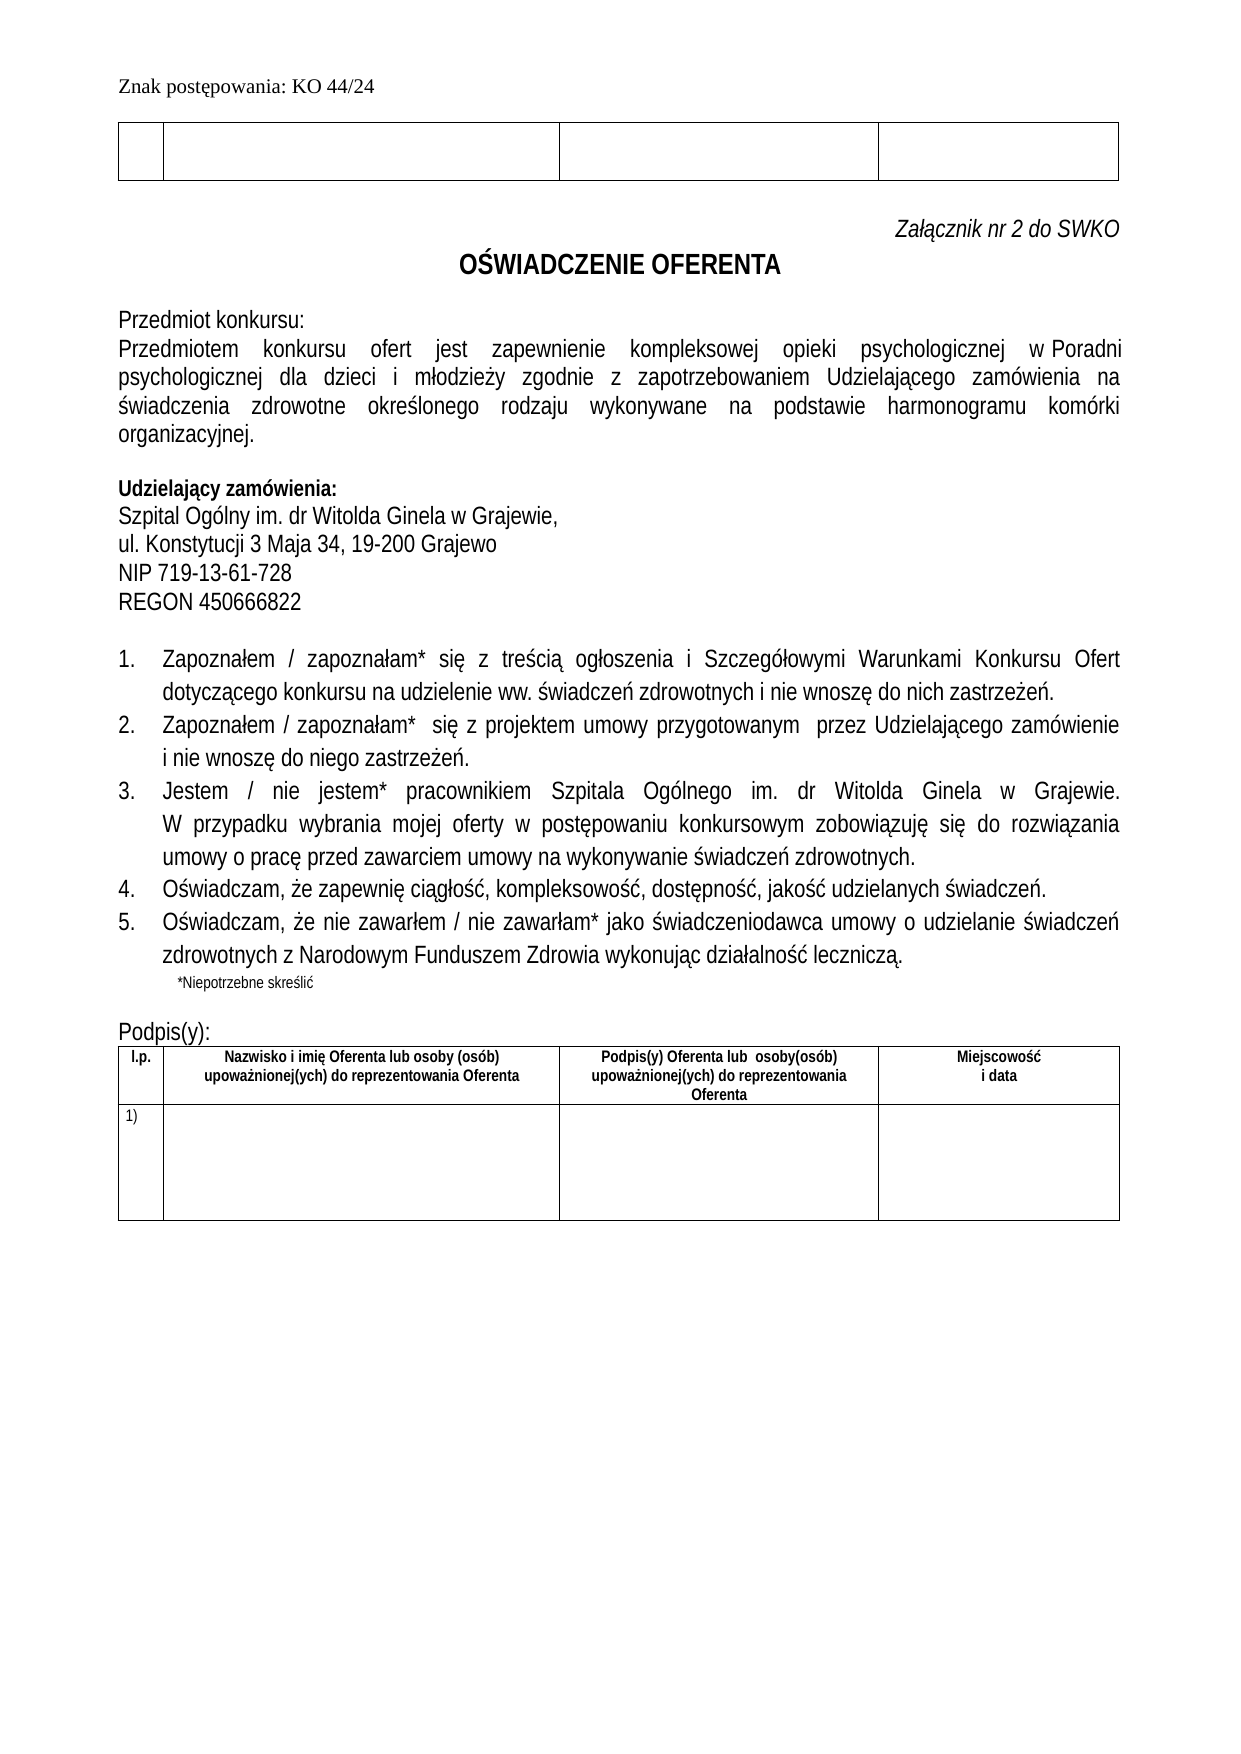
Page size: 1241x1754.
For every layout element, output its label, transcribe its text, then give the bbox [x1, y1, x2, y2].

table_header l.p. [119, 1047, 163, 1104]
list Oświadczam, że nie zawarłem / nie zawarłam* jako świadczeniodawca umowy o udzielanie świadczeń zdrowotnych z Narodowym Funduszem Zdrowia wykonując działalność leczniczą. [118, 907, 1122, 969]
table_cell [119, 123, 163, 180]
table_cell [879, 123, 1118, 180]
list Oświadczam, że zapewnię ciągłość, kompleksowość, dostępność, jakość udzielanych świadczeń. [118, 874, 1122, 903]
table_cell [164, 123, 559, 180]
text OŚWIADCZENIE OFERENTA [118, 247, 1122, 281]
text Przedmiotem konkursu ofert jest zapewnienie kompleksowej opieki psychologicznej w Poradni psychologicznej dla dzieci i młodzieży zgodnie z zapotrzebowaniem Udzielającego zamówienia na świadczenia zdrowotne określonego rodzaju wykonywane na podstawie harmonogramu komórki organizacyjnej. [118, 333, 1122, 448]
table_header Podpis(y) Oferenta lub osoby(osób) upoważnionej(ych) do reprezentowania Oferenta [560, 1047, 878, 1104]
text Podpis(y): [118, 1017, 1122, 1046]
text NIP 719-13-61-728 [118, 558, 1122, 587]
table_cell 1) [119, 1105, 163, 1220]
text *Niepotrzebne skreślić [118, 973, 1122, 992]
table_cell [560, 1105, 878, 1220]
table_cell [164, 1105, 559, 1220]
list Zapoznałem / zapoznałam* się z treścią ogłoszenia i Szczegółowymi Warunkami Konkursu Ofert dotyczącego konkursu na udzielenie ww. świadczeń zdrowotnych i nie wnoszę do nich zastrzeżeń. [118, 644, 1122, 706]
text Udzielający zamówienia: [118, 474, 1122, 501]
table_cell [879, 1105, 1119, 1220]
text REGON 450666822 [118, 587, 1122, 615]
list Zapoznałem / zapoznałam* się z projektem umowy przygotowanym przez Udzielającego zamówienie i nie wnoszę do niego zastrzeżeń. [118, 710, 1122, 771]
subtitle Przedmiot konkursu: [118, 305, 1122, 333]
list Jestem / nie jestem* pracownikiem Szpitala Ogólnego im. dr Witolda Ginela w Grajewie. W przypadku wybrania mojej oferty w postępowaniu konkursowym zobowiązuję się do rozwiązania umowy o pracę przed zawarciem umowy na wykonywanie świadczeń zdrowotnych. [118, 776, 1122, 870]
text ul. Konstytucji 3 Maja 34, 19-200 Grajewo [118, 529, 1122, 558]
table_header Nazwisko i imię Oferenta lub osoby (osób) upoważnionej(ych) do reprezentowania Oferenta [164, 1047, 559, 1104]
text Szpital Ogólny im. dr Witolda Ginela w Grajewie, [118, 501, 1122, 529]
table_cell [560, 123, 878, 180]
text Załącznik nr 2 do SWKO [118, 214, 1122, 243]
table_header Miejscowość i data [879, 1047, 1119, 1104]
